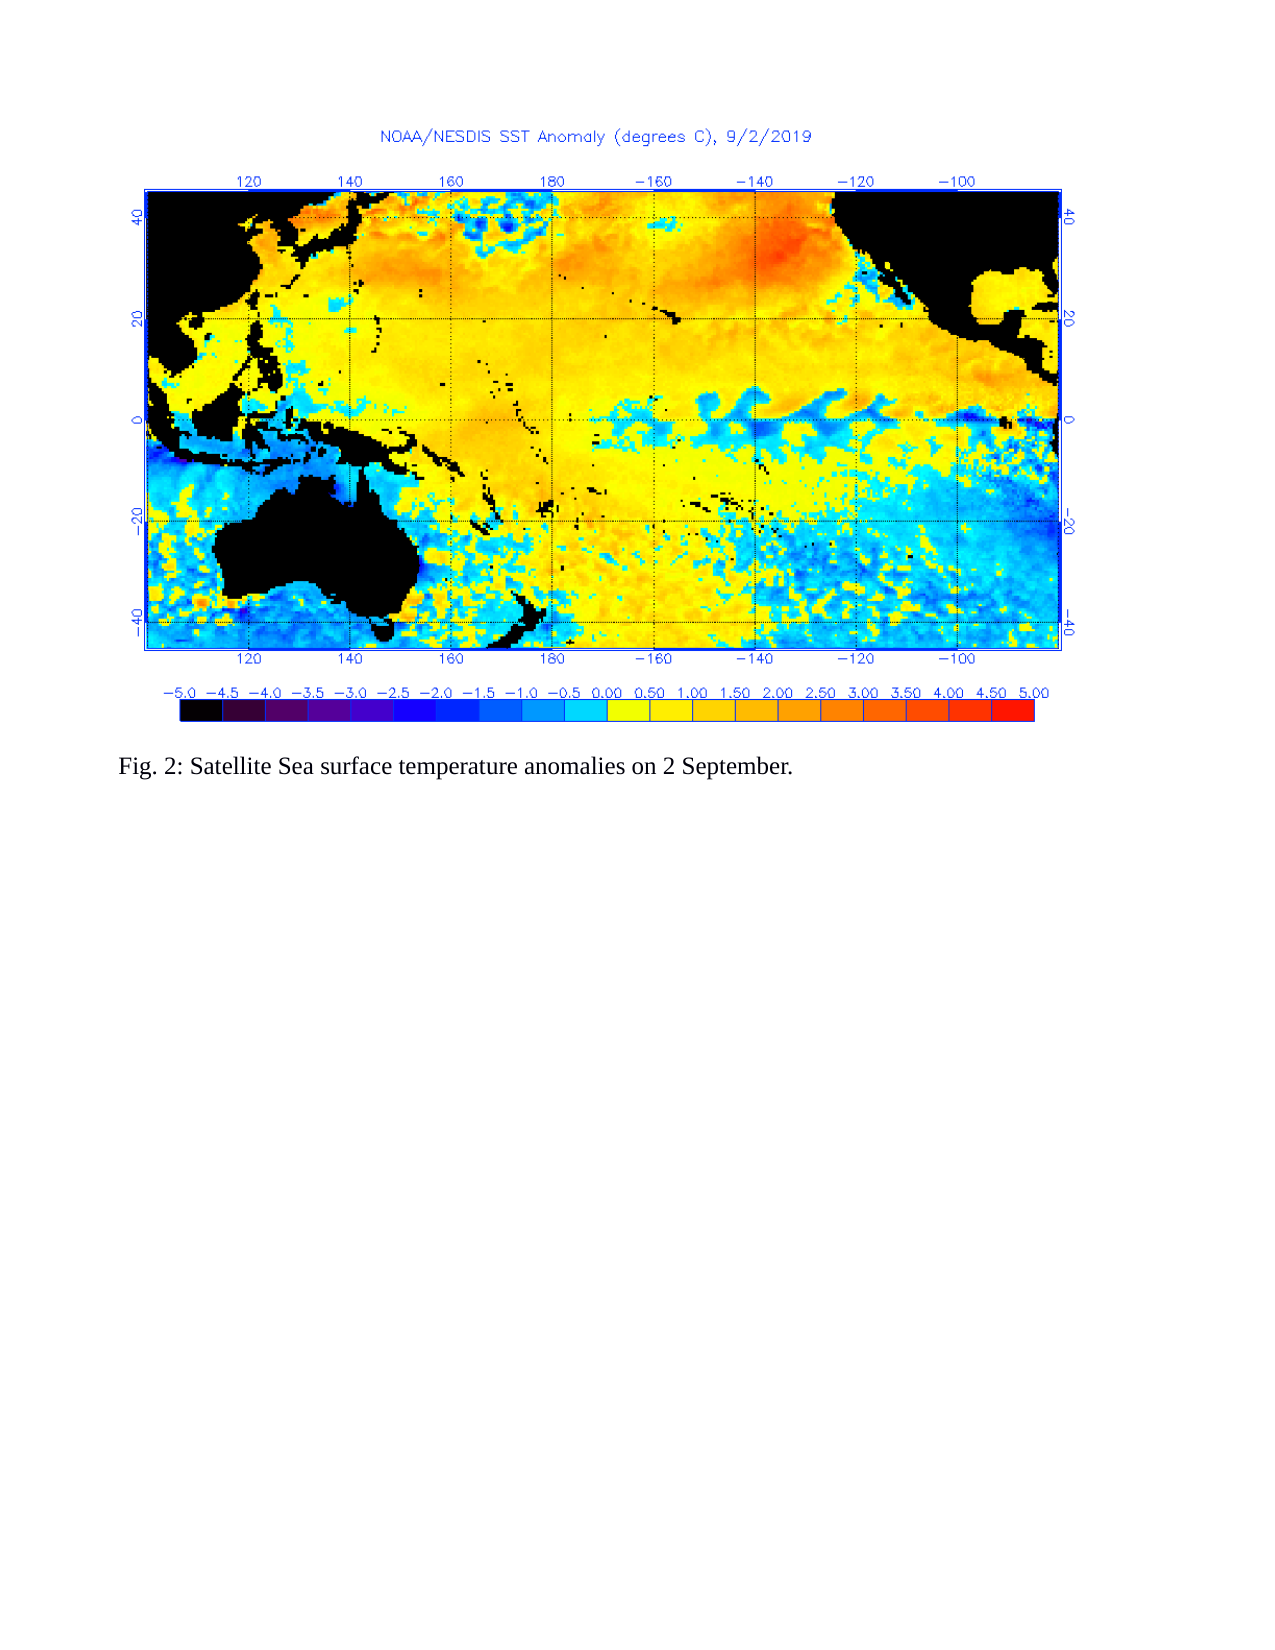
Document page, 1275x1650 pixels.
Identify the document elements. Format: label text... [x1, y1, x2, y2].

picture [118, 118, 1087, 723]
text Fig. 2: Satellite Sea surface temperature anomalies on 2 September. [118, 751, 1157, 780]
